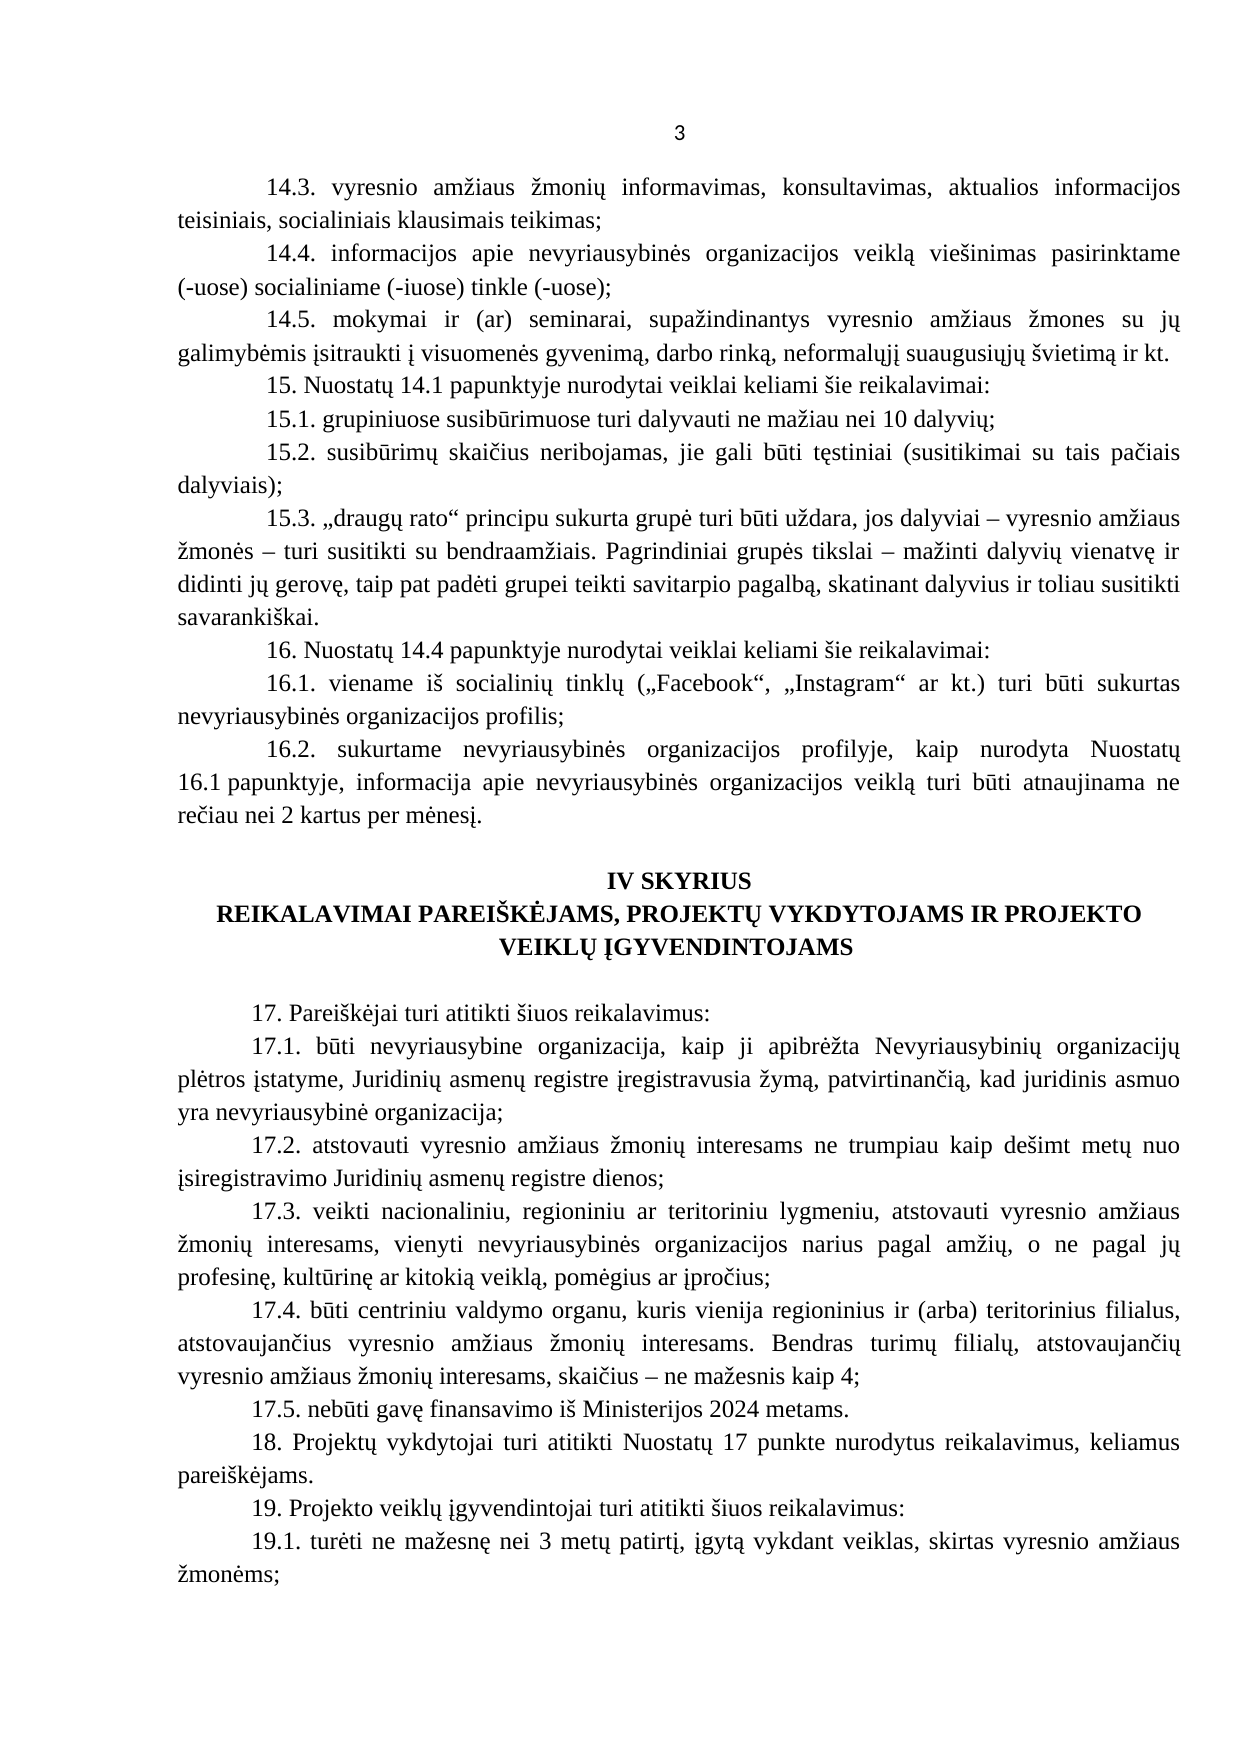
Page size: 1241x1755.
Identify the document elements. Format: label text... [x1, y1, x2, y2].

text 17.5. nebūti gavę finansavimo iš Ministerijos 2024 metams. [177, 1394, 1181, 1423]
text 15. Nuostatų 14.1 papunktyje nurodytai veiklai keliami šie reikalavimai: [177, 371, 1181, 399]
text 14.4. informacijos apie nevyriausybinės organizacijos veiklą viešinimas pasirinktame (‑uose) socialiniame (‑iuose) tinkle (-uose); [177, 238, 1181, 300]
text 14.5. mokymai ir (ar) seminarai, supažindinantys vyresnio amžiaus žmones su jų galimybėmis įsitraukti į visuomenės gyvenimą, darbo rinką, neformalųjį suaugusiųjų švietimą ir kt. [177, 304, 1181, 366]
text 15.1. grupiniuose susibūrimuose turi dalyvauti ne mažiau nei 10 dalyvių; [177, 404, 1181, 432]
text 19.1. turėti ne mažesnę nei 3 metų patirtį, įgytą vykdant veiklas, skirtas vyresnio amžiaus žmonėms; [177, 1526, 1181, 1588]
text 19. Projekto veiklų įgyvendintojai turi atitikti šiuos reikalavimus: [177, 1493, 1181, 1522]
text 17.1. būti nevyriausybine organizacija, kaip ji apibrėžta Nevyriausybinių organizacijų plėtros įstatyme, Juridinių asmenų registre įregistravusia žymą, patvirtinančią, kad juridinis asmuo yra nevyriausybinė organizacija; [177, 1031, 1181, 1126]
text 16.2. sukurtame nevyriausybinės organizacijos profilyje, kaip nurodyta Nuostatų 16.1 papunktyje, informacija apie nevyriausybinės organizacijos veiklą turi būti atnaujinama ne rečiau nei 2 kartus per mėnesį. [177, 734, 1181, 829]
text 17.3. veikti nacionaliniu, regioniniu ar teritoriniu lygmeniu, atstovauti vyresnio amžiaus žmonių interesams, vienyti nevyriausybinės organizacijos narius pagal amžių, o ne pagal jų profesinę, kultūrinę ar kitokią veiklą, pomėgius ar įpročius; [177, 1196, 1181, 1291]
text 17.4. būti centriniu valdymo organu, kuris vienija regioninius ir (arba) teritorinius filialus, atstovaujančius vyresnio amžiaus žmonių interesams. Bendras turimų filialų, atstovaujančių vyresnio amžiaus žmonių interesams, skaičius – ne mažesnis kaip 4; [177, 1295, 1181, 1390]
text IV SKYRIUS [177, 866, 1181, 895]
text 14.3. vyresnio amžiaus žmonių informavimas, konsultavimas, aktualios informacijos teisiniais, socialiniais klausimais teikimas; [177, 172, 1181, 234]
text 15.3. „draugų rato“ principu sukurta grupė turi būti uždara, jos dalyviai – vyresnio amžiaus žmonės – turi susitikti su bendraamžiais. Pagrindiniai grupės tikslai – mažinti dalyvių vienatvę ir didinti jų gerovę, taip pat padėti grupei teikti savitarpio pagalbą, skatinant dalyvius ir toliau susitikti savarankiškai. [177, 503, 1181, 631]
text 16.1. viename iš socialinių tinklų („Facebook“, „Instagram“ ar kt.) turi būti sukurtas nevyriausybinės organizacijos profilis; [177, 668, 1181, 729]
text 18. Projektų vykdytojai turi atitikti Nuostatų 17 punkte nurodytus reikalavimus, keliamus pareiškėjams. [177, 1427, 1181, 1489]
text 17.2. atstovauti vyresnio amžiaus žmonių interesams ne trumpiau kaip dešimt metų nuo įsiregistravimo Juridinių asmenų registre dienos; [177, 1130, 1181, 1192]
text REIKALAVIMAI PAREIŠKĖJAMS, PROJEKTŲ VYKDYTOJAMS IR PROJEKTO VEIKLŲ ĮGYVENDINTOJAMS [177, 899, 1181, 961]
text 16. Nuostatų 14.4 papunktyje nurodytai veiklai keliami šie reikalavimai: [177, 635, 1181, 663]
text 17. Pareiškėjai turi atitikti šiuos reikalavimus: [177, 998, 1181, 1027]
text 15.2. susibūrimų skaičius neribojamas, jie gali būti tęstiniai (susitikimai su tais pačiais dalyviais); [177, 437, 1181, 498]
